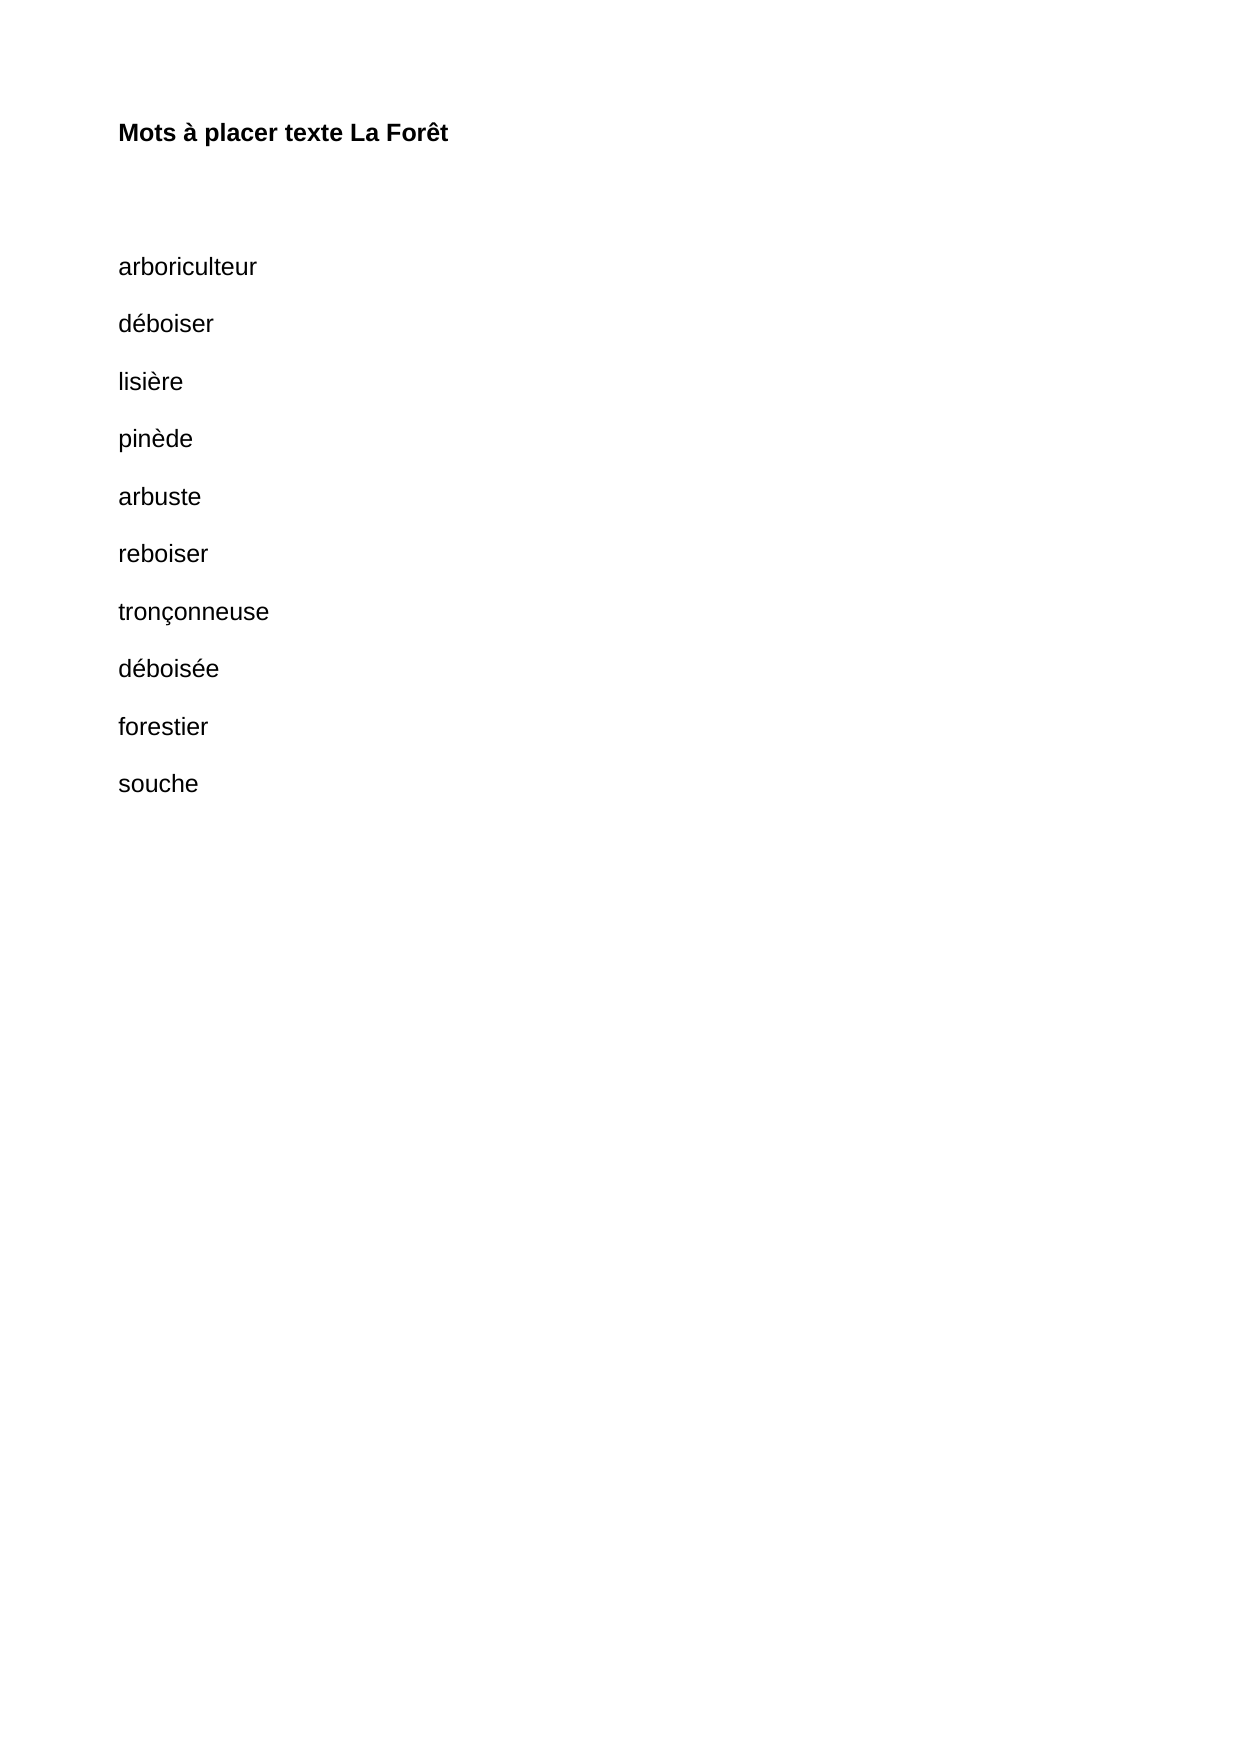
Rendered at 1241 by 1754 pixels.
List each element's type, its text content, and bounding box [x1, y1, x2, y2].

text déboiser [118, 309, 1122, 338]
text arbuste [118, 482, 1122, 511]
text tronçonneuse [118, 597, 1122, 626]
text arboriculteur [118, 252, 1122, 281]
text forestier [118, 712, 1122, 741]
text reboiser [118, 539, 1122, 568]
text pinède [118, 424, 1122, 453]
text lisière [118, 367, 1122, 396]
text déboisée [118, 654, 1122, 683]
text souche [118, 769, 1122, 798]
text Mots à placer texte La Forêt [118, 118, 1122, 147]
